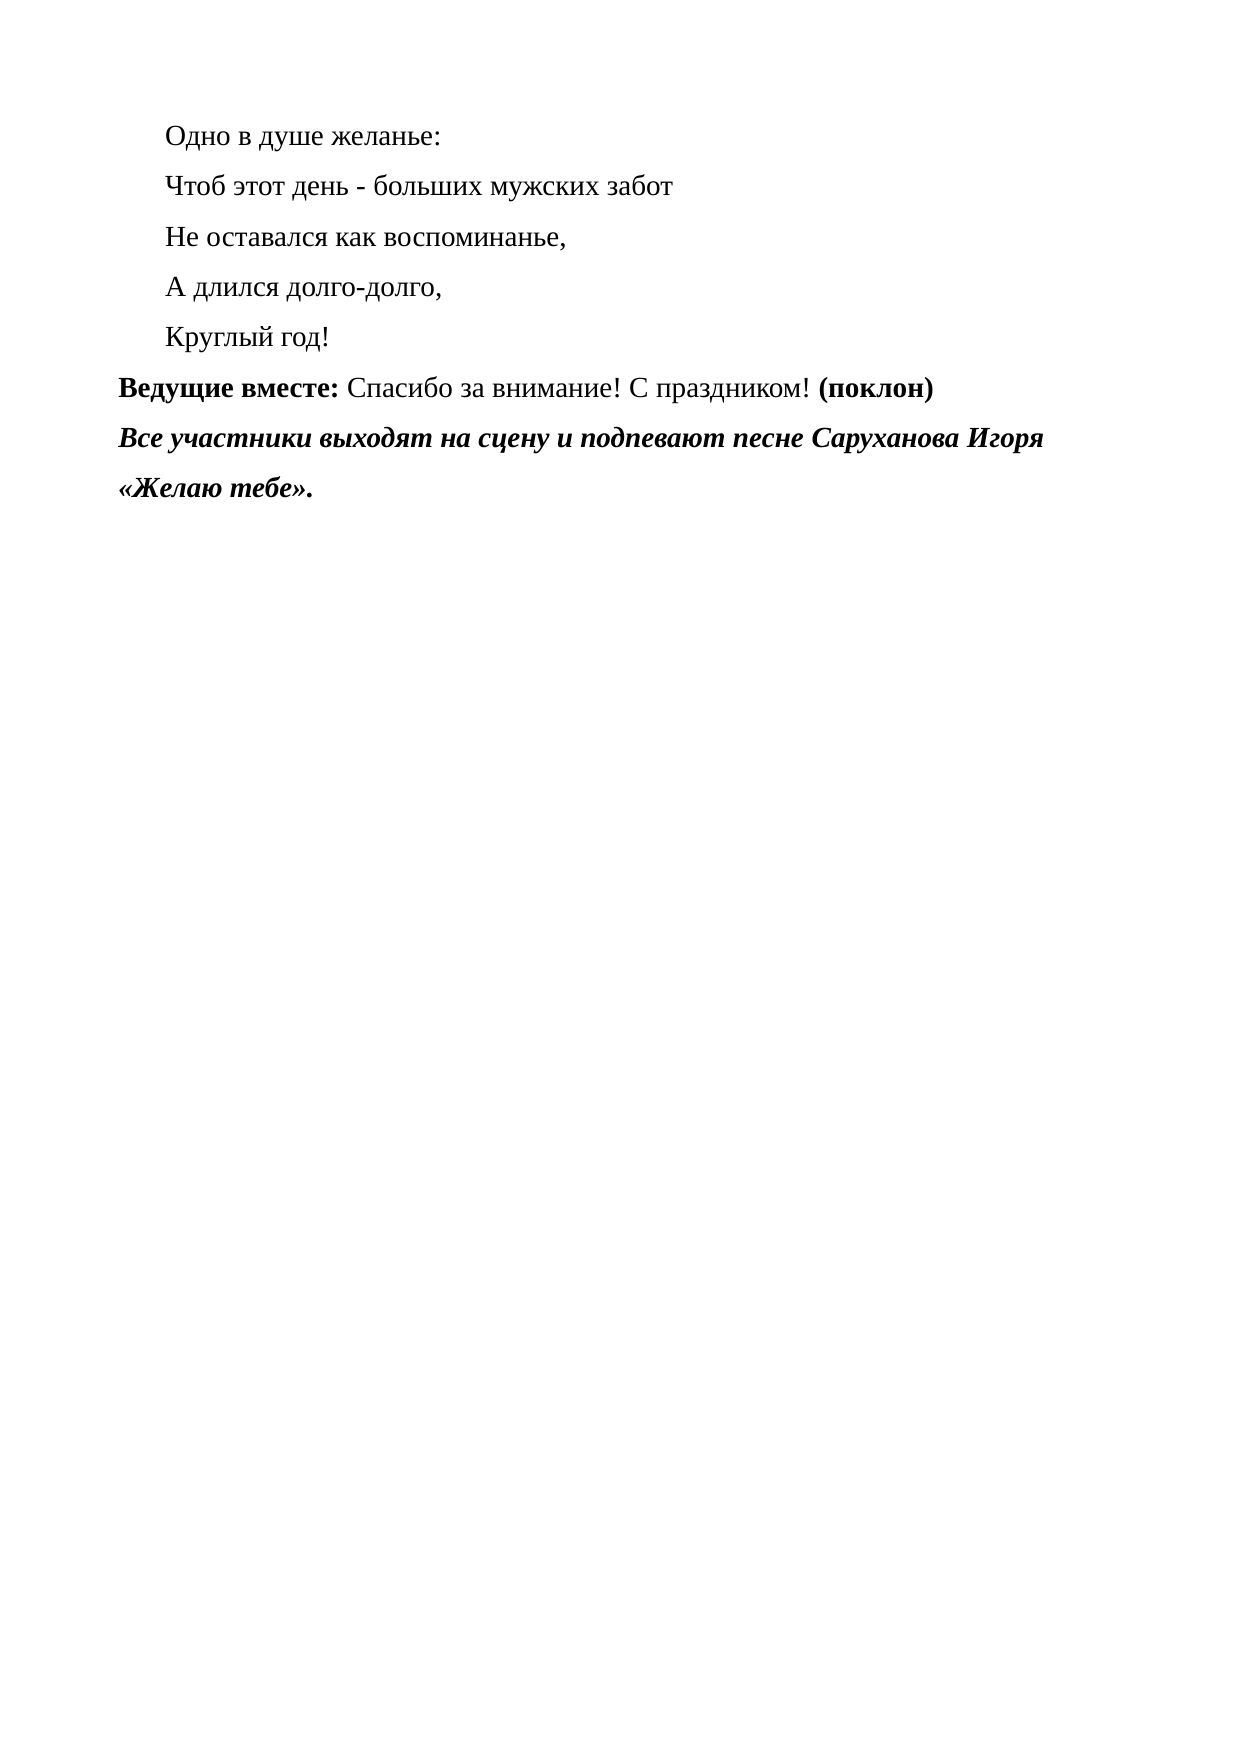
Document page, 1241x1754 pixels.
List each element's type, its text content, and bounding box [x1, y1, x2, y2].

text Одно в душе желанье: [118, 118, 1122, 152]
text А длился долго-долго, [118, 269, 1122, 303]
text Чтоб этот день - больших мужских забот [118, 168, 1122, 202]
text Ведущие вместе: Спасибо за внимание! С праздником! (поклон) [118, 370, 1122, 403]
text Все участники выходят на сцену и подпевают песне Саруханова Игоря «Желаю тебе». [118, 420, 1122, 504]
text Круглый год! [118, 319, 1122, 353]
text Не оставался как воспоминанье, [118, 219, 1122, 252]
